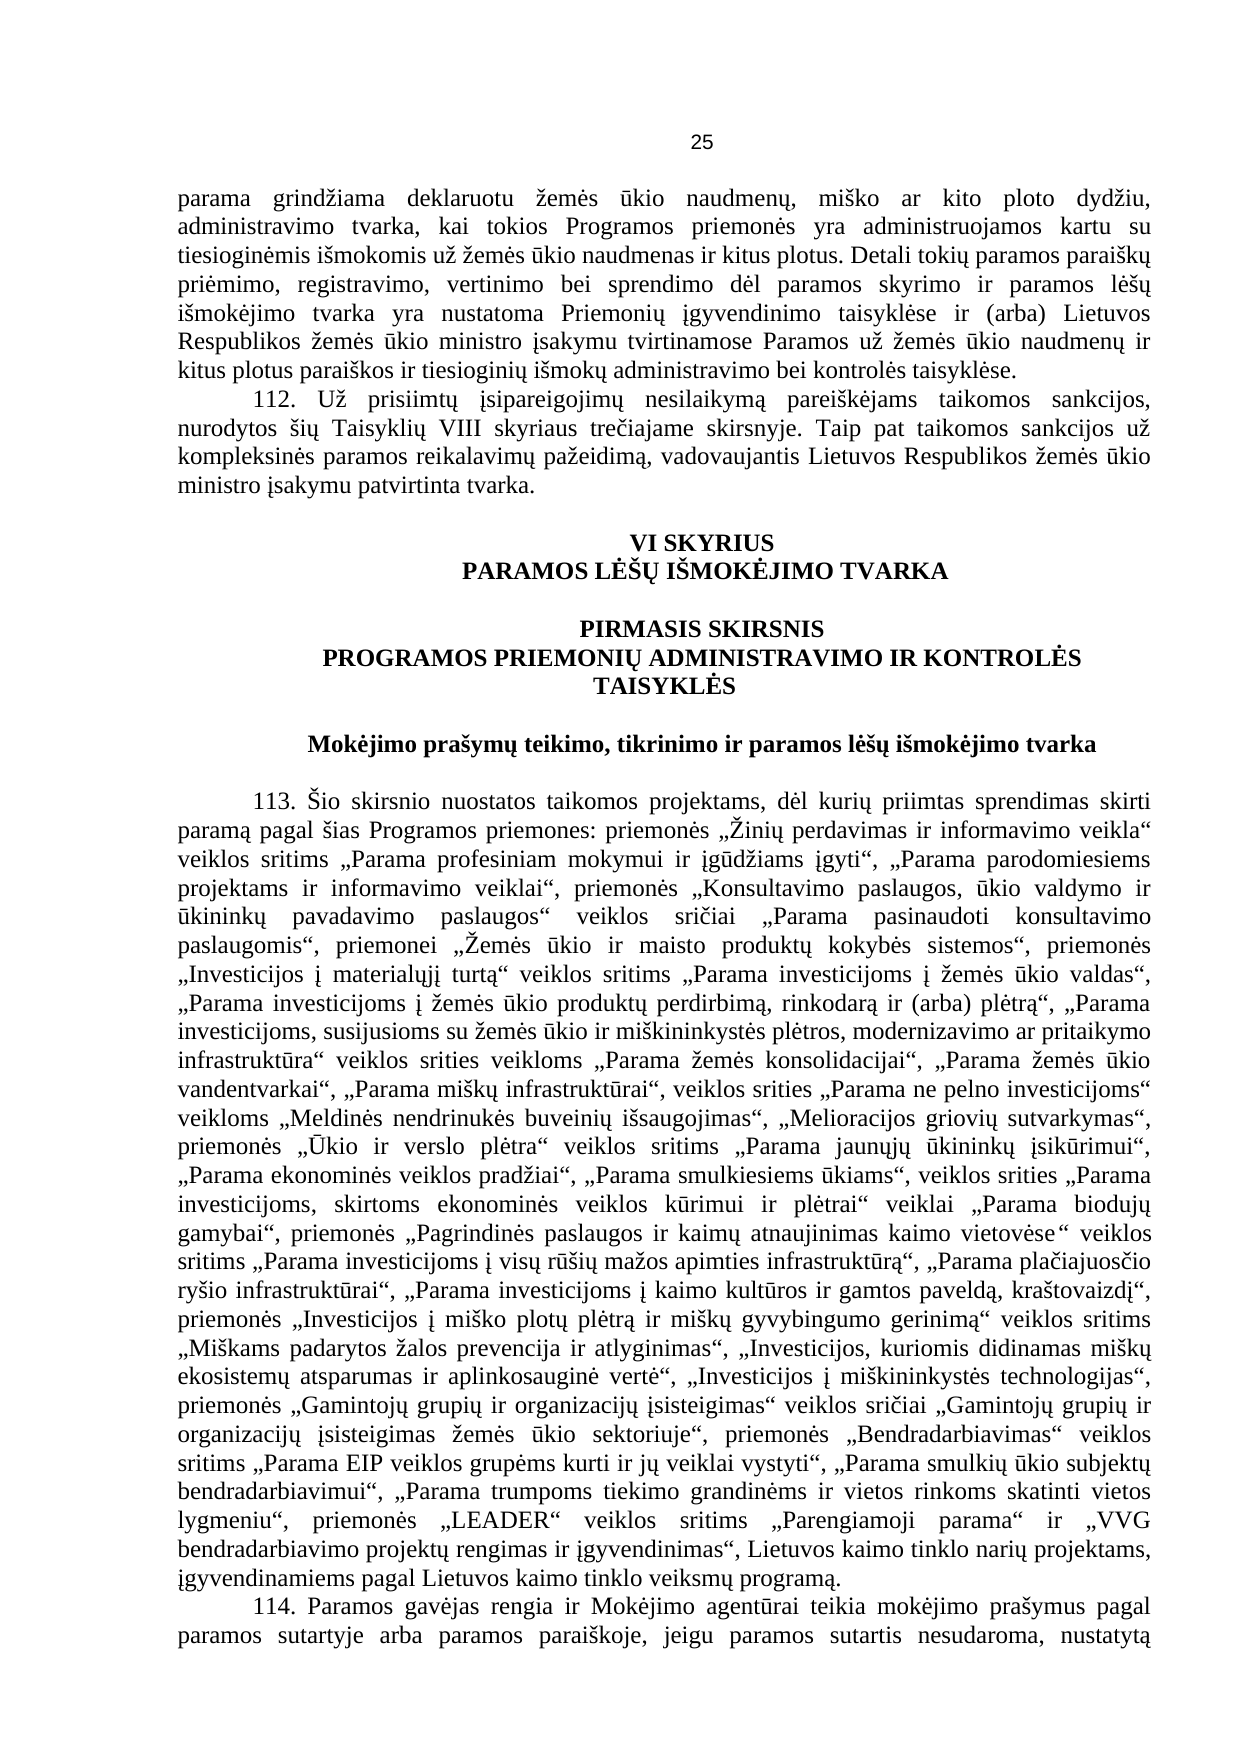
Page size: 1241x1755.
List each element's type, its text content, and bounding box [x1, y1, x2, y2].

text PIRMASIS SKIRSNIS [177, 614, 1152, 643]
text 113. Šio skirsnio nuostatos taikomos projektams, dėl kurių priimtas sprendimas skirti paramą pagal šias Programos priemones: priemonės „Žinių perdavimas ir informavimo veikla“ veiklos sritims „Parama profesiniam mokymui ir įgūdžiams įgyti“, „Parama parodomiesiems projektams ir informavimo veiklai“, priemonės „Konsultavimo paslaugos, ūkio valdymo ir ūkininkų pavadavimo paslaugos“ veiklos sričiai „Parama pasinaudoti konsultavimo paslaugomis“, priemonei „Žemės ūkio ir maisto produktų kokybės sistemos“, priemonės „Investicijos į materialųjį turtą“ veiklos sritims „Parama investicijoms į žemės ūkio valdas“, „Parama investicijoms į žemės ūkio produktų perdirbimą, rinkodarą ir (arba) plėtrą“, „Parama investicijoms, susijusioms su žemės ūkio ir miškininkystės plėtros, modernizavimo ar pritaikymo infrastruktūra“ veiklos srities veikloms „Parama žemės konsolidacijai“, „Parama žemės ūkio vandentvarkai“, „Parama miškų infrastruktūrai“, veiklos srities „Parama ne pelno investicijoms“ veikloms „Meldinės nendrinukės buveinių išsaugojimas“, „Melioracijos griovių sutvarkymas“, priemonės „Ūkio ir verslo plėtra“ veiklos sritims „Parama jaunųjų ūkininkų įsikūrimui“, „Parama ekonominės veiklos pradžiai“, „Parama smulkiesiems ūkiams“, veiklos srities „Parama investicijoms, skirtoms ekonominės veiklos kūrimui ir plėtrai“ veiklai „Parama biodujų gamybai“, priemonės „Pagrindinės paslaugos ir kaimų atnaujinimas kaimo vietovėse“ veiklos sritims „Parama investicijoms į visų rūšių mažos apimties infrastruktūrą“, „Parama plačiajuosčio ryšio infrastruktūrai“, „Parama investicijoms į kaimo kultūros ir gamtos paveldą, kraštovaizdį“, priemonės „Investicijos į miško plotų plėtrą ir miškų gyvybingumo gerinimą“ veiklos sritims „Miškams padarytos žalos prevencija ir atlyginimas“, „Investicijos, kuriomis didinamas miškų ekosistemų atsparumas ir aplinkosauginė vertė“, „Investicijos į miškininkystės technologijas“, priemonės „Gamintojų grupių ir organizacijų įsisteigimas“ veiklos sričiai „Gamintojų grupių ir organizacijų įsisteigimas žemės ūkio sektoriuje“, priemonės „Bendradarbiavimas“ veiklos sritims „Parama EIP veiklos grupėms kurti ir jų veiklai vystyti“, „Parama smulkių ūkio subjektų bendradarbiavimui“, „Parama trumpoms tiekimo grandinėms ir vietos rinkoms skatinti vietos lygmeniu“, priemonės „LEADER“ veiklos sritims „Parengiamoji parama“ ir „VVG bendradarbiavimo projektų rengimas ir įgyvendinimas“, Lietuvos kaimo tinklo narių projektams, įgyvendinamiems pagal Lietuvos kaimo tinklo veiksmų programą. [177, 786, 1152, 1591]
text PROGRAMOS PRIEMONIŲ ADMINISTRAVIMO IR KONTROLĖS TAISYKLĖS [177, 643, 1152, 700]
text Mokėjimo prašymų teikimo, tikrinimo ir paramos lėšų išmokėjimo tvarka [177, 729, 1152, 758]
text PARAMOS LĖŠŲ IŠMOKĖJIMO TVARKA [177, 556, 1152, 585]
text 114. Paramos gavėjas rengia ir Mokėjimo agentūrai teikia mokėjimo prašymus pagal paramos sutartyje arba paramos paraiškoje, jeigu paramos sutartis nesudaroma, nustatytą [177, 1591, 1152, 1649]
text parama grindžiama deklaruotu žemės ūkio naudmenų, miško ar kito ploto dydžiu, administravimo tvarka, kai tokios Programos priemonės yra administruojamos kartu su tiesioginėmis išmokomis už žemės ūkio naudmenas ir kitus plotus. Detali tokių paramos paraiškų priėmimo, registravimo, vertinimo bei sprendimo dėl paramos skyrimo ir paramos lėšų išmokėjimo tvarka yra nustatoma Priemonių įgyvendinimo taisyklėse ir (arba) Lietuvos Respublikos žemės ūkio ministro įsakymu tvirtinamose Paramos už žemės ūkio naudmenų ir kitus plotus paraiškos ir tiesioginių išmokų administravimo bei kontrolės taisyklėse. [177, 183, 1152, 384]
text VI SKYRIUS [177, 528, 1152, 556]
text 112. Už prisiimtų įsipareigojimų nesilaikymą pareiškėjams taikomos sankcijos, nurodytos šių Taisyklių VIII skyriaus trečiajame skirsnyje. Taip pat taikomos sankcijos už kompleksinės paramos reikalavimų pažeidimą, vadovaujantis Lietuvos Respublikos žemės ūkio ministro įsakymu patvirtinta tvarka. [177, 384, 1152, 499]
